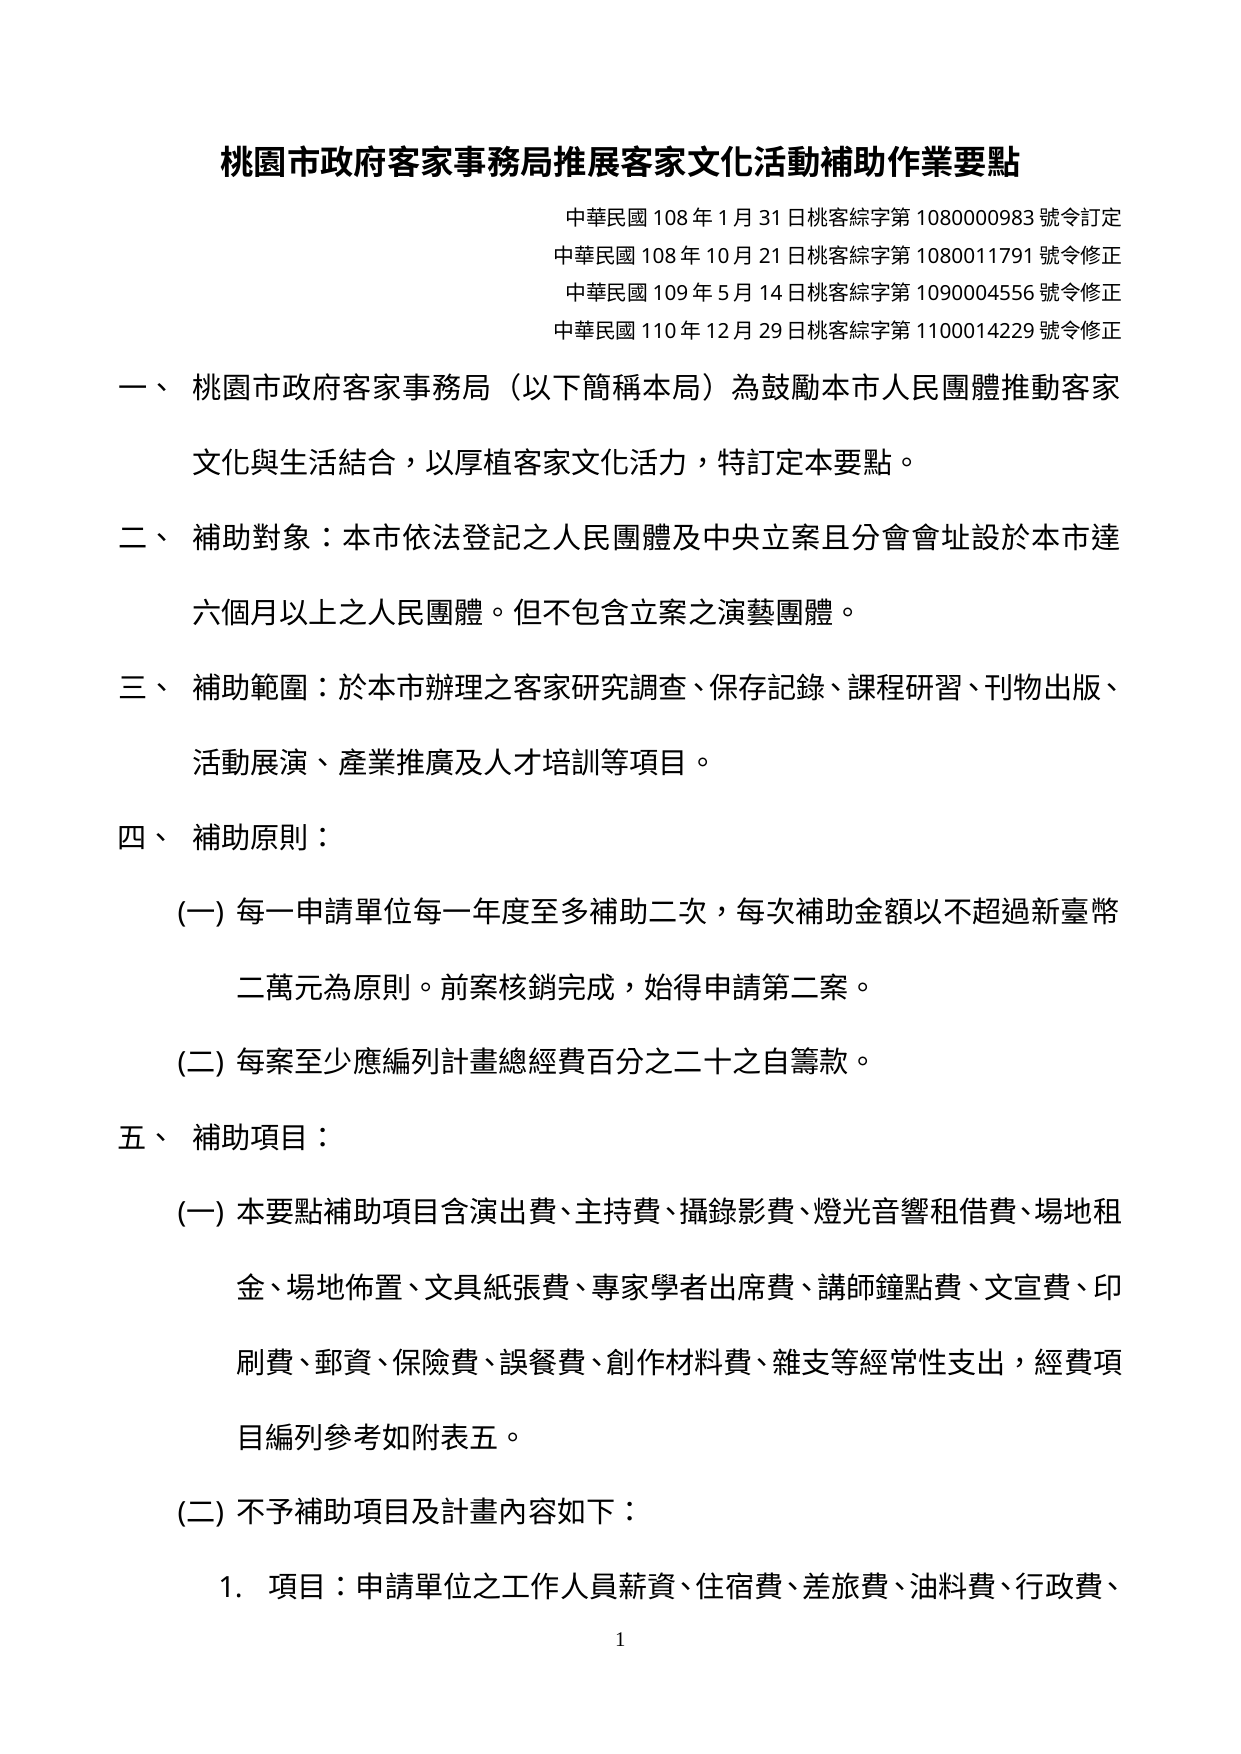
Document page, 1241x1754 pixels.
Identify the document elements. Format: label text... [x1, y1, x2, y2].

list 補助範圍：於本市辦理之客家研究調查、保存記錄、課程研習、刊物出版、活動展演、產業推廣及人才培訓等項目。 [118, 648, 1122, 798]
text 中華民國108年10月21日桃客綜字第1080011791號令修正 [162, 235, 1122, 273]
list 補助原則： [117, 798, 1122, 873]
list 本要點補助項目含演出費、主持費、攝錄影費、燈光音響租借費、場地租金、場地佈置、文具紙張費、專家學者出席費、講師鐘點費、文宣費、印刷費、郵資、保險費、誤餐費、創作材料費、雜支等經常性支出，經費項目編列參考如附表五。 [177, 1173, 1122, 1473]
list 補助對象：本市依法登記之人民團體及中央立案且分會會址設於本市達六個月以上之人民團體。但不包含立案之演藝團體。 [118, 498, 1122, 648]
list 每一申請單位每一年度至多補助二次，每次補助金額以不超過新臺幣二萬元為原則。前案核銷完成，始得申請第二案。 [177, 873, 1122, 1023]
list 桃園市政府客家事務局（以下簡稱本局）為鼓勵本市人民團體推動客家文化與生活結合，以厚植客家文化活力，特訂定本要點。 [118, 348, 1122, 498]
text 中華民國109年5月14日桃客綜字第1090004556號令修正 [162, 273, 1122, 310]
text 中華民國110年12月29日桃客綜字第1100014229號令修正 [162, 310, 1122, 348]
text 桃園市政府客家事務局推展客家文化活動補助作業要點 [118, 123, 1122, 198]
list 項目：申請單位之工作人員薪資、住宿費、差旅費、油料費、行政費、管理費、活動抽獎獎金、摸彩贈品、紀念品、餐宴點券、水費、電費、電話通訊費、房租、資本門、建築修繕、設備購置等費用。 [218, 1548, 1122, 1623]
list 每案至少應編列計畫總經費百分之二十之自籌款。 [177, 1023, 1122, 1098]
list 補助項目： [117, 1098, 1122, 1173]
list 不予補助項目及計畫內容如下： [177, 1473, 1122, 1548]
text 中華民國108年1月31日桃客綜字第1080000983號令訂定 [162, 198, 1122, 235]
